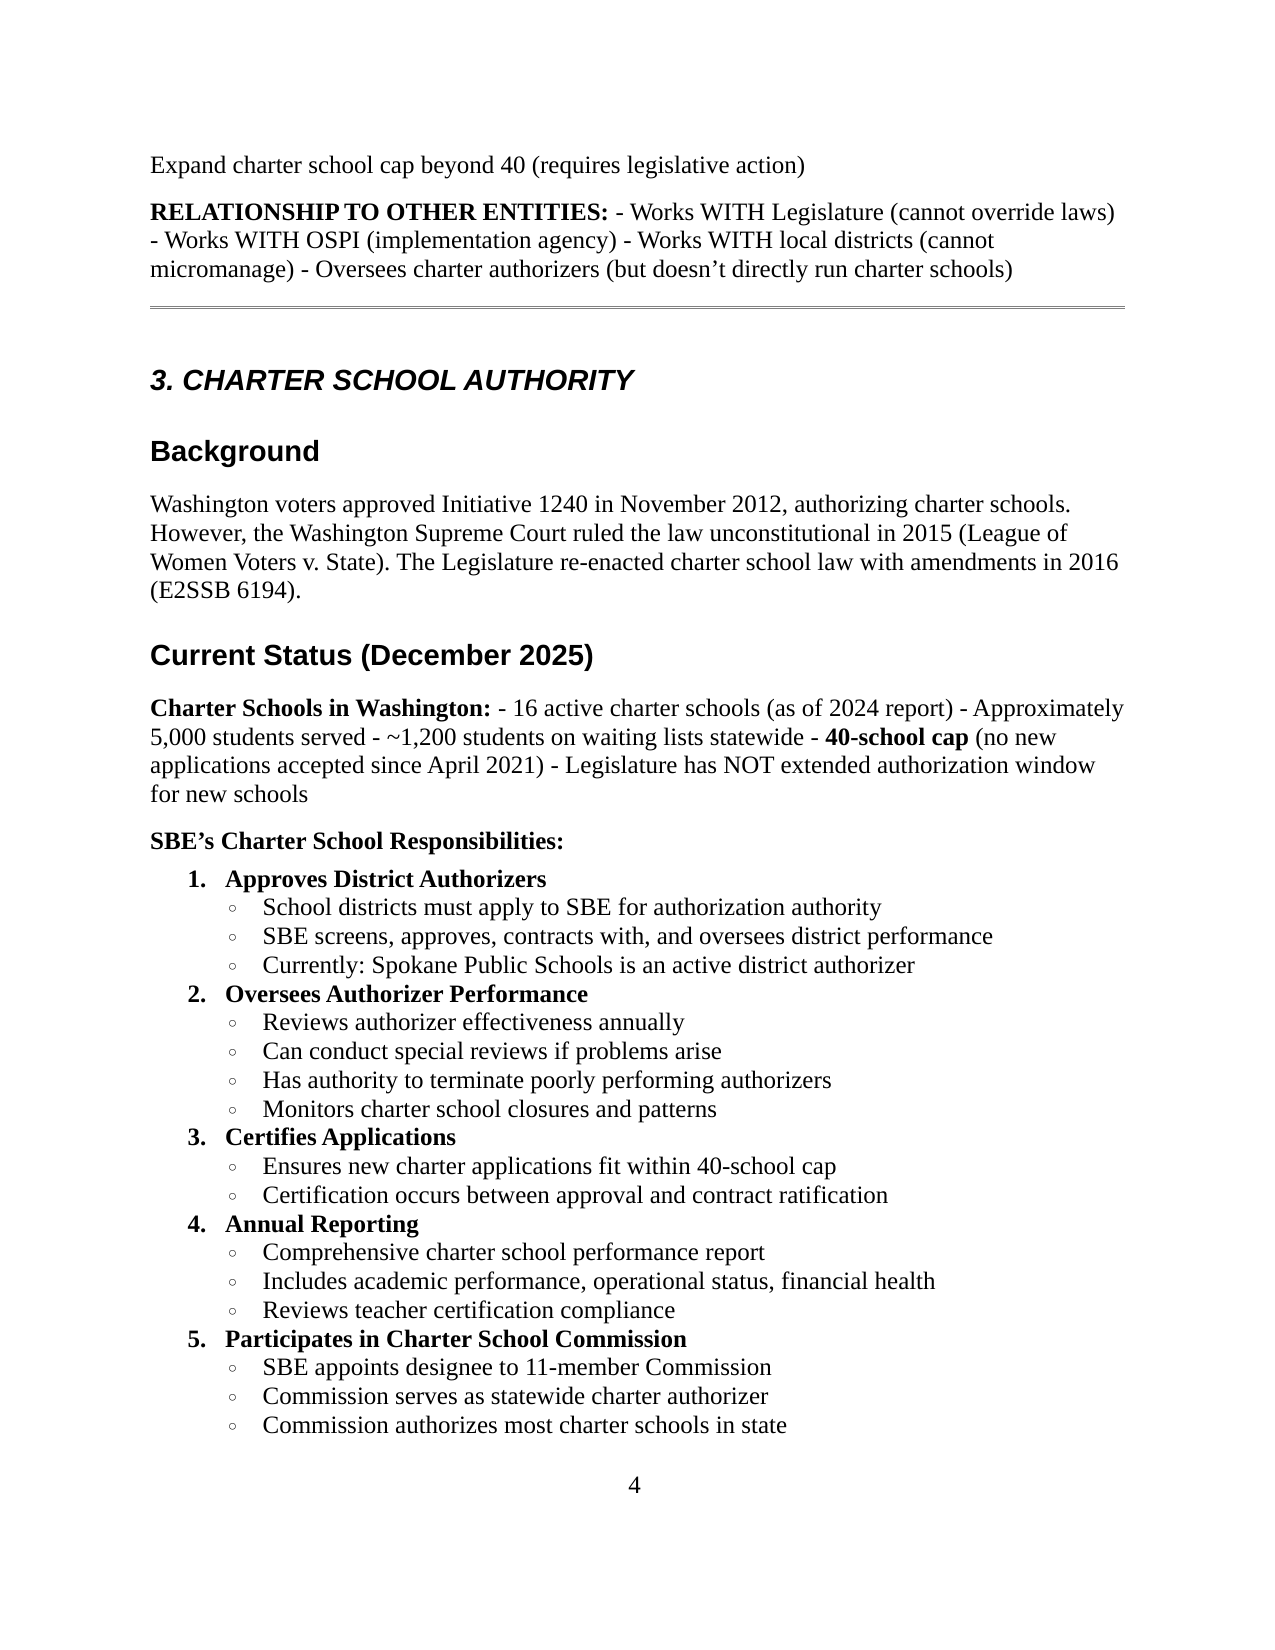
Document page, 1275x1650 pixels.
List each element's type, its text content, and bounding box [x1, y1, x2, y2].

list Currently: Spokane Public Schools is an active district authorizer [225, 950, 1125, 979]
list Certifies Applications [187, 1122, 1125, 1151]
subtitle Background [150, 434, 1125, 468]
text - Expand charter school cap beyond 40 (requires legislative action) [150, 150, 1125, 179]
list Commission serves as statewide charter authorizer [225, 1381, 1125, 1410]
list Monitors charter school closures and patterns [225, 1094, 1125, 1122]
list Reviews authorizer effectiveness annually [225, 1007, 1125, 1036]
list Oversees Authorizer Performance [187, 979, 1125, 1007]
list School districts must apply to SBE for authorization authority [225, 892, 1125, 921]
list Comprehensive charter school performance report [225, 1237, 1125, 1266]
list Approves District Authorizers [187, 864, 1125, 892]
subtitle Current Status (December 2025) [150, 638, 1125, 672]
list SBE screens, approves, contracts with, and oversees district performance [225, 921, 1125, 950]
text Charter Schools in Washington: - 16 active charter schools (as of 2024 report) - Approximately 5,000 students served - ~1,200 students on waiting lists statewide - 40-school cap (no new applications accepted since April 2021) - Legislature has NOT extended authorization window for new schools [150, 693, 1125, 808]
list Has authority to terminate poorly performing authorizers [225, 1065, 1125, 1094]
list Certification occurs between approval and contract ratification [225, 1180, 1125, 1209]
text RELATIONSHIP TO OTHER ENTITIES: - Works WITH Legislature (cannot override laws) - Works WITH OSPI (implementation agency) - Works WITH local districts (cannot micromanage) - Oversees charter authorizers (but doesn’t directly run charter schools) [150, 197, 1125, 283]
list Can conduct special reviews if problems arise [225, 1036, 1125, 1065]
list Includes academic performance, operational status, financial health [225, 1266, 1125, 1295]
list Ensures new charter applications fit within 40-school cap [225, 1151, 1125, 1180]
list SBE appoints designee to 11-member Commission [225, 1352, 1125, 1381]
list Annual Reporting [187, 1209, 1125, 1237]
text SBE’s Charter School Responsibilities: [150, 826, 1125, 855]
subtitle 3. CHARTER SCHOOL AUTHORITY [150, 363, 1125, 397]
list Commission authorizes most charter schools in state [225, 1410, 1125, 1439]
list Participates in Charter School Commission [187, 1324, 1125, 1352]
text Washington voters approved Initiative 1240 in November 2012, authorizing charter schools. However, the Washington Supreme Court ruled the law unconstitutional in 2015 (League of Women Voters v. State). The Legislature re-enacted charter school law with amendments in 2016 (E2SSB 6194). [150, 489, 1125, 604]
list Reviews teacher certification compliance [225, 1295, 1125, 1324]
